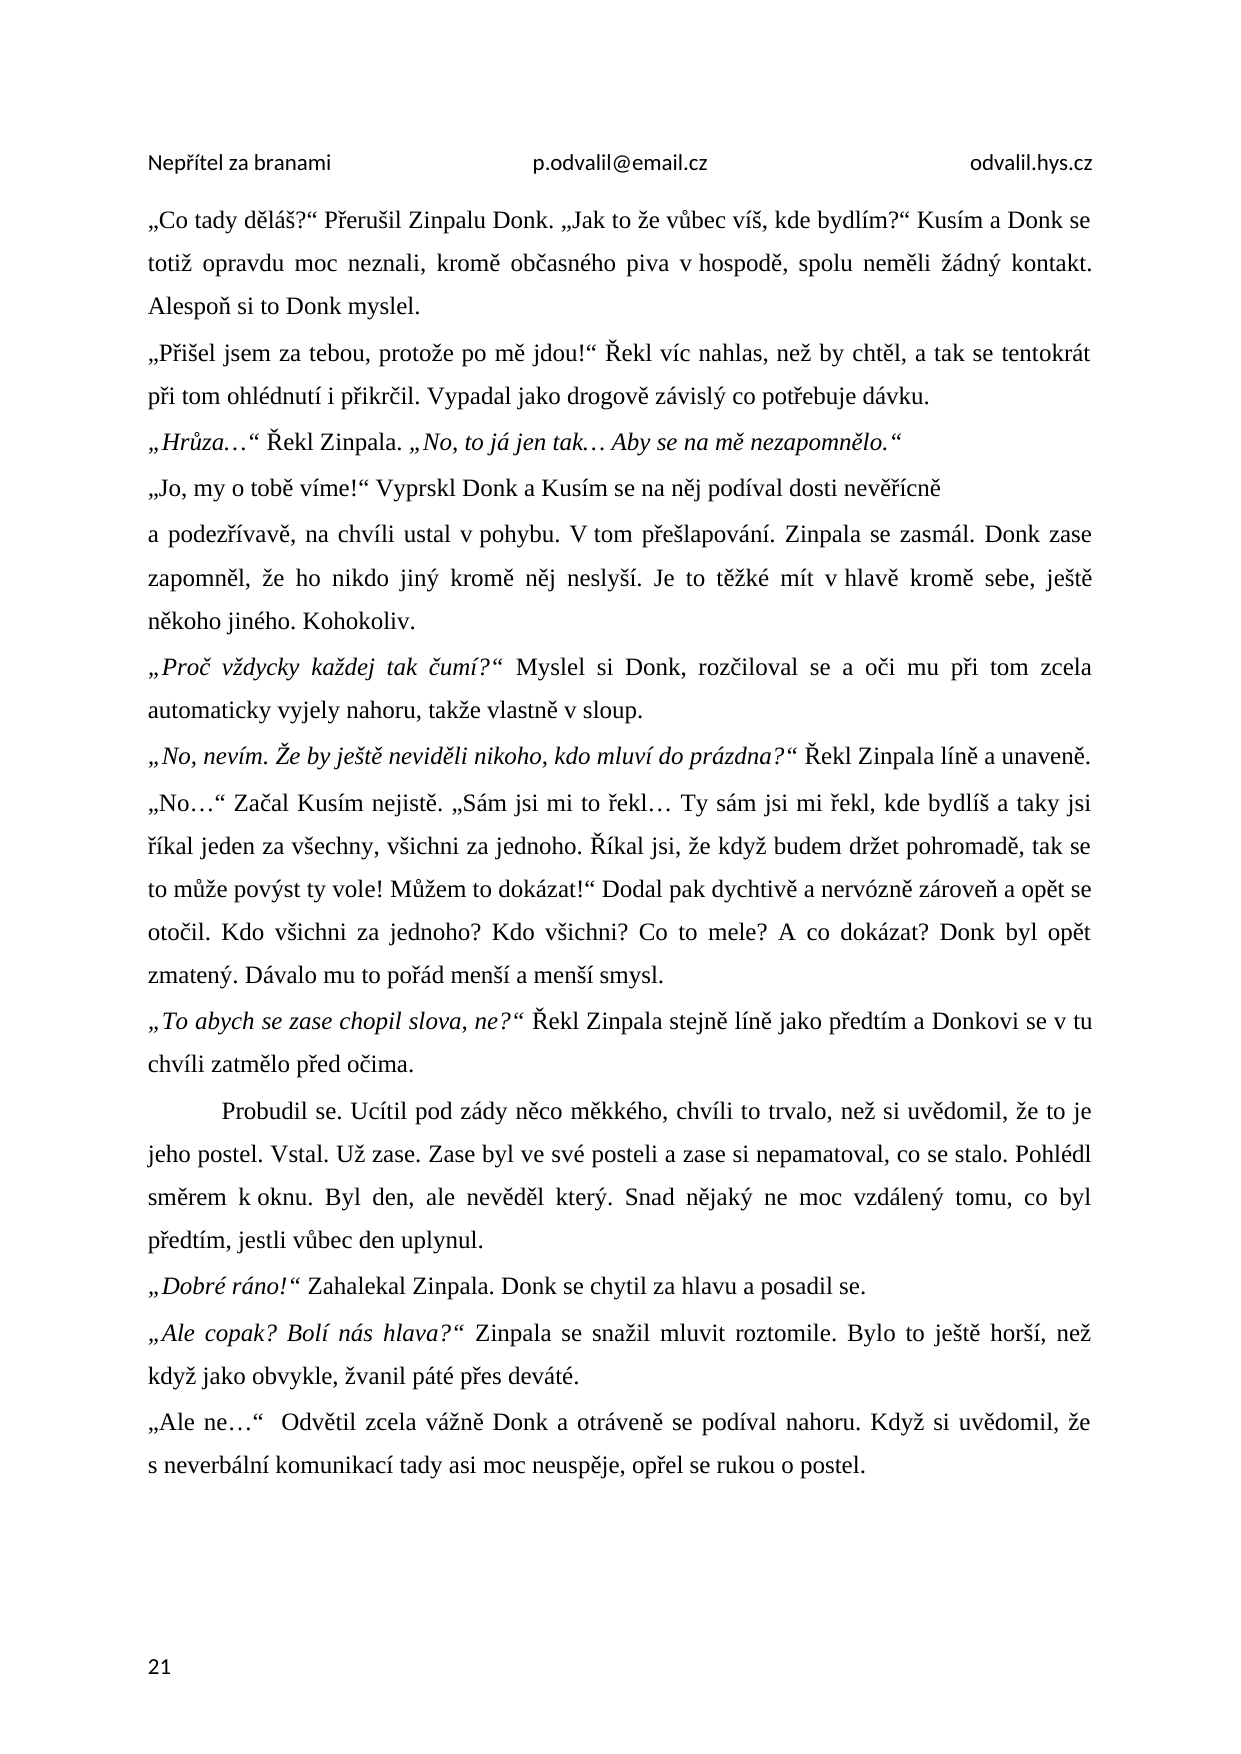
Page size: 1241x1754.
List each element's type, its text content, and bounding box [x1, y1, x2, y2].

text „Hrůza…“ Řekl Zinpala. „No, to já jen tak… Aby se na mě nezapomnělo.“ [148, 427, 1093, 456]
text „To abych se zase chopil slova, ne?“ Řekl Zinpala stejně líně jako předtím a Donkovi se v tu chvíli zatmělo před očima. [148, 1006, 1093, 1078]
text „Co tady děláš?“ Přerušil Zinpalu Donk. „Jak to že vůbec víš, kde bydlím?“ Kusím a Donk se totiž opravdu moc neznali, kromě občasného piva v hospodě, spolu neměli žádný kontakt. Alespoň si to Donk myslel. [148, 205, 1093, 320]
text „Jo, my o tobě víme!“ Vyprskl Donk a Kusím se na něj podíval dosti nevěřícně [148, 473, 1093, 502]
text Probudil se. Ucítil pod zády něco měkkého, chvíli to trvalo, než si uvědomil, že to je jeho postel. Vstal. Už zase. Zase byl ve své posteli a zase si nepamatoval, co se stalo. Pohlédl směrem k oknu. Byl den, ale nevěděl který. Snad nějaký ne moc vzdálený tomu, co byl předtím, jestli vůbec den uplynul. [148, 1096, 1093, 1254]
text „Ale copak? Bolí nás hlava?“ Zinpala se snažil mluvit roztomile. Bylo to ještě horší, než když jako obvykle, žvanil páté přes deváté. [148, 1318, 1093, 1389]
text „No…“ Začal Kusím nejistě. „Sám jsi mi to řekl… Ty sám jsi mi řekl, kde bydlíš a taky jsi říkal jeden za všechny, všichni za jednoho. Říkal jsi, že když budem držet pohromadě, tak se to může povýst ty vole! Můžem to dokázat!“ Dodal pak dychtivě a nervózně zároveň a opět se otočil. Kdo všichni za jednoho? Kdo všichni? Co to mele? A co dokázat? Donk byl opět zmatený. Dávalo mu to pořád menší a menší smysl. [148, 788, 1093, 989]
text „Přišel jsem za tebou, protože po mě jdou!“ Řekl víc nahlas, než by chtěl, a tak se tentokrát při tom ohlédnutí i přikrčil. Vypadal jako drogově závislý co potřebuje dávku. [148, 338, 1093, 409]
text „Ale ne…“ Odvětil zcela vážně Donk a otráveně se podíval nahoru. Když si uvědomil, že s neverbální komunikací tady asi moc neuspěje, opřel se rukou o postel. [148, 1407, 1093, 1479]
text „Proč vždycky každej tak čumí?“ Myslel si Donk, rozčiloval se a oči mu při tom zcela automaticky vyjely nahoru, takže vlastně v sloup. [148, 652, 1093, 724]
text a podezřívavě, na chvíli ustal v pohybu. V tom přešlapování. Zinpala se zasmál. Donk zase zapomněl, že ho nikdo jiný kromě něj neslyší. Je to těžké mít v hlavě kromě sebe, ještě někoho jiného. Kohokoliv. [148, 519, 1093, 634]
text „Dobré ráno!“ Zahalekal Zinpala. Donk se chytil za hlavu a posadil se. [148, 1271, 1093, 1300]
text „No, nevím. Že by ještě neviděli nikoho, kdo mluví do prázdna?“ Řekl Zinpala líně a unaveně. [148, 741, 1093, 770]
